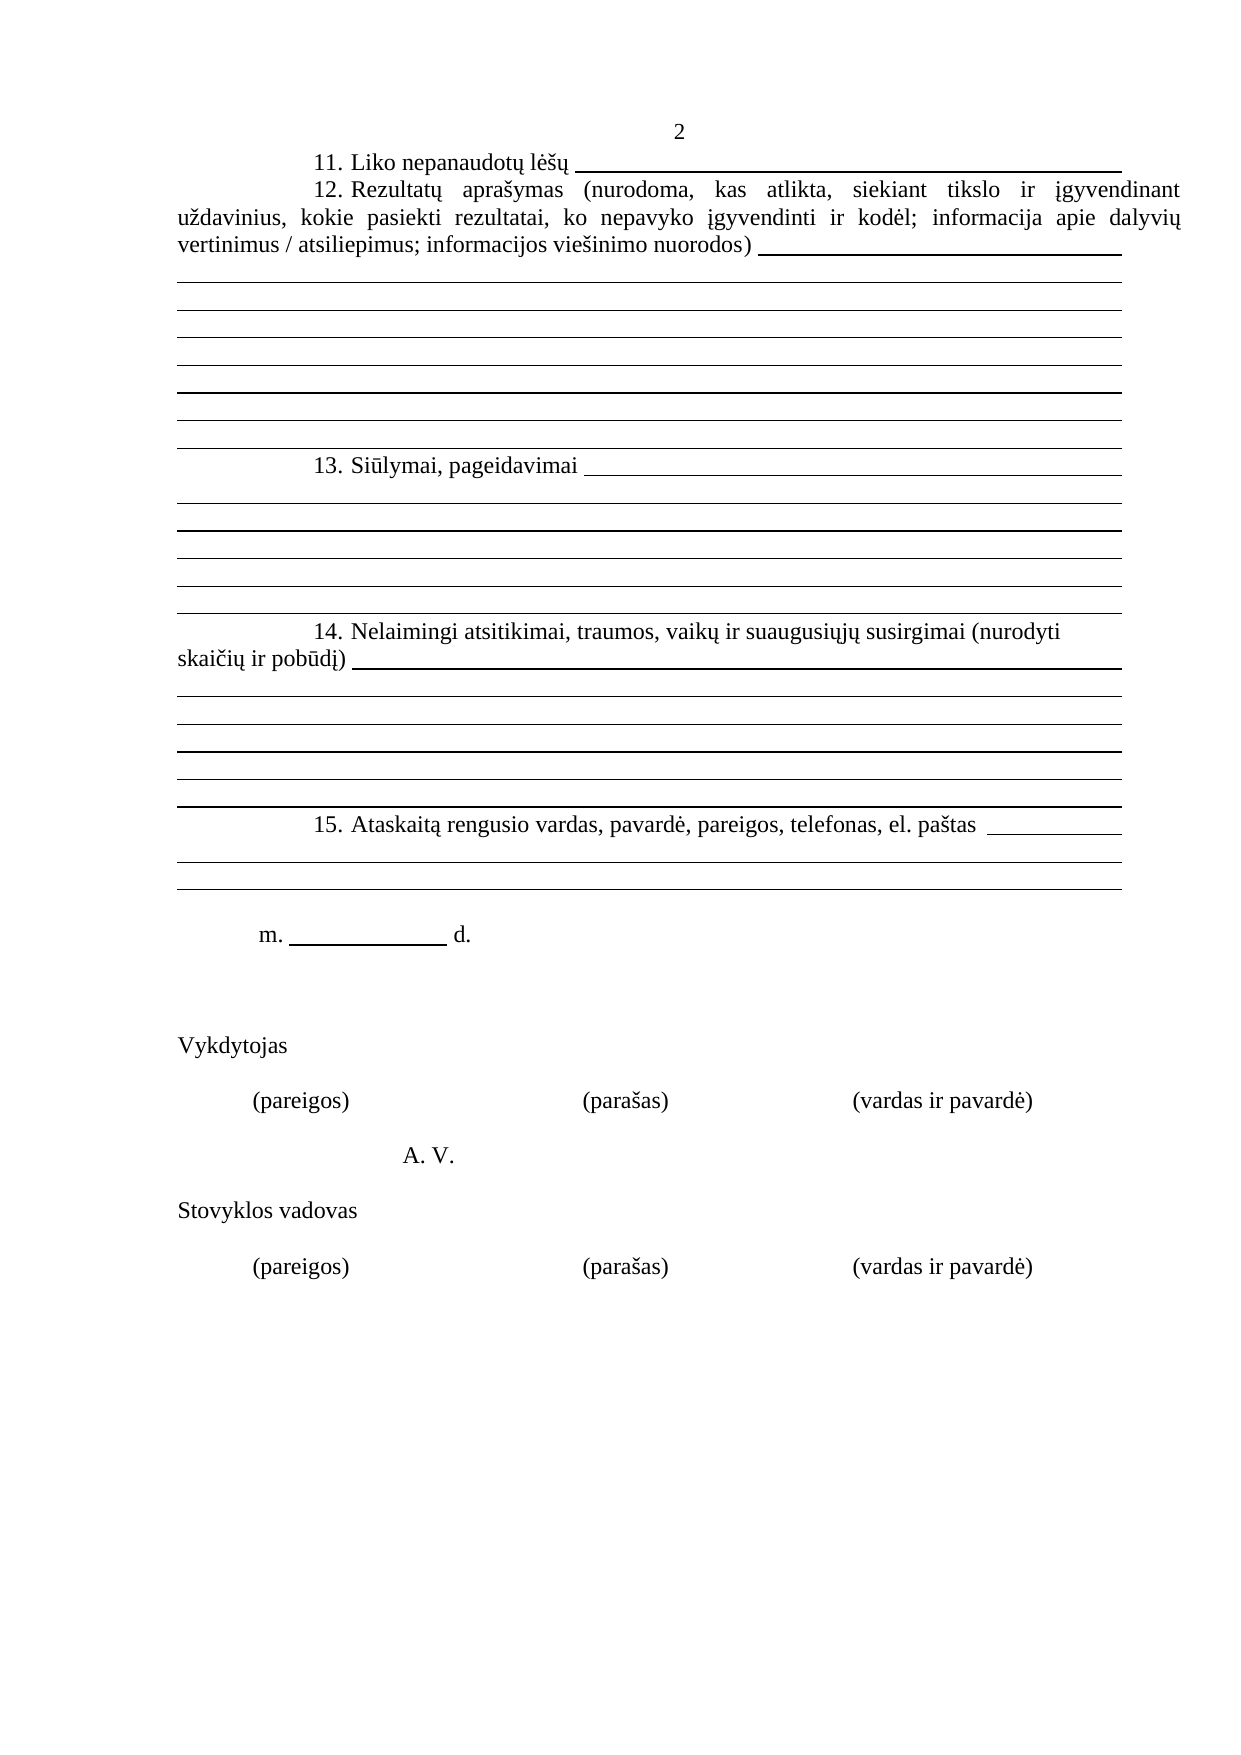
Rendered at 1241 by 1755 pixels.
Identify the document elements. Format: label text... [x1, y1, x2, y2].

text 13. Siūlymai, pageidavimai [177, 451, 1181, 617]
text Stovyklos vadovas [177, 1197, 1181, 1224]
text 11. Liko nepanaudotų lėšų [177, 148, 1181, 175]
text A. V. [177, 1141, 1181, 1169]
text 15. Ataskaitą rengusio vardas, pavardė, pareigos, telefonas, el. paštas [177, 810, 1181, 893]
text (pareigos) (parašas) (vardas ir pavardė) [177, 1252, 1181, 1279]
text m. d. [177, 921, 1181, 948]
text Vykdytojas [177, 1031, 1181, 1058]
text skaičių ir pobūdį) [177, 644, 1181, 810]
text 12. Rezultatų aprašymas (nurodoma, kas atlikta, siekiant tikslo ir įgyvendinant uždavinius, kokie pasiekti rezultatai, ko nepavyko įgyvendinti ir kodėl; informacija apie dalyvių vertinimus / atsiliepimus; informacijos viešinimo nuorodos) [177, 175, 1181, 451]
text (pareigos) (parašas) (vardas ir pavardė) [177, 1086, 1181, 1114]
text 14. Nelaimingi atsitikimai, traumos, vaikų ir suaugusiųjų susirgimai (nurodyti [177, 617, 1181, 644]
